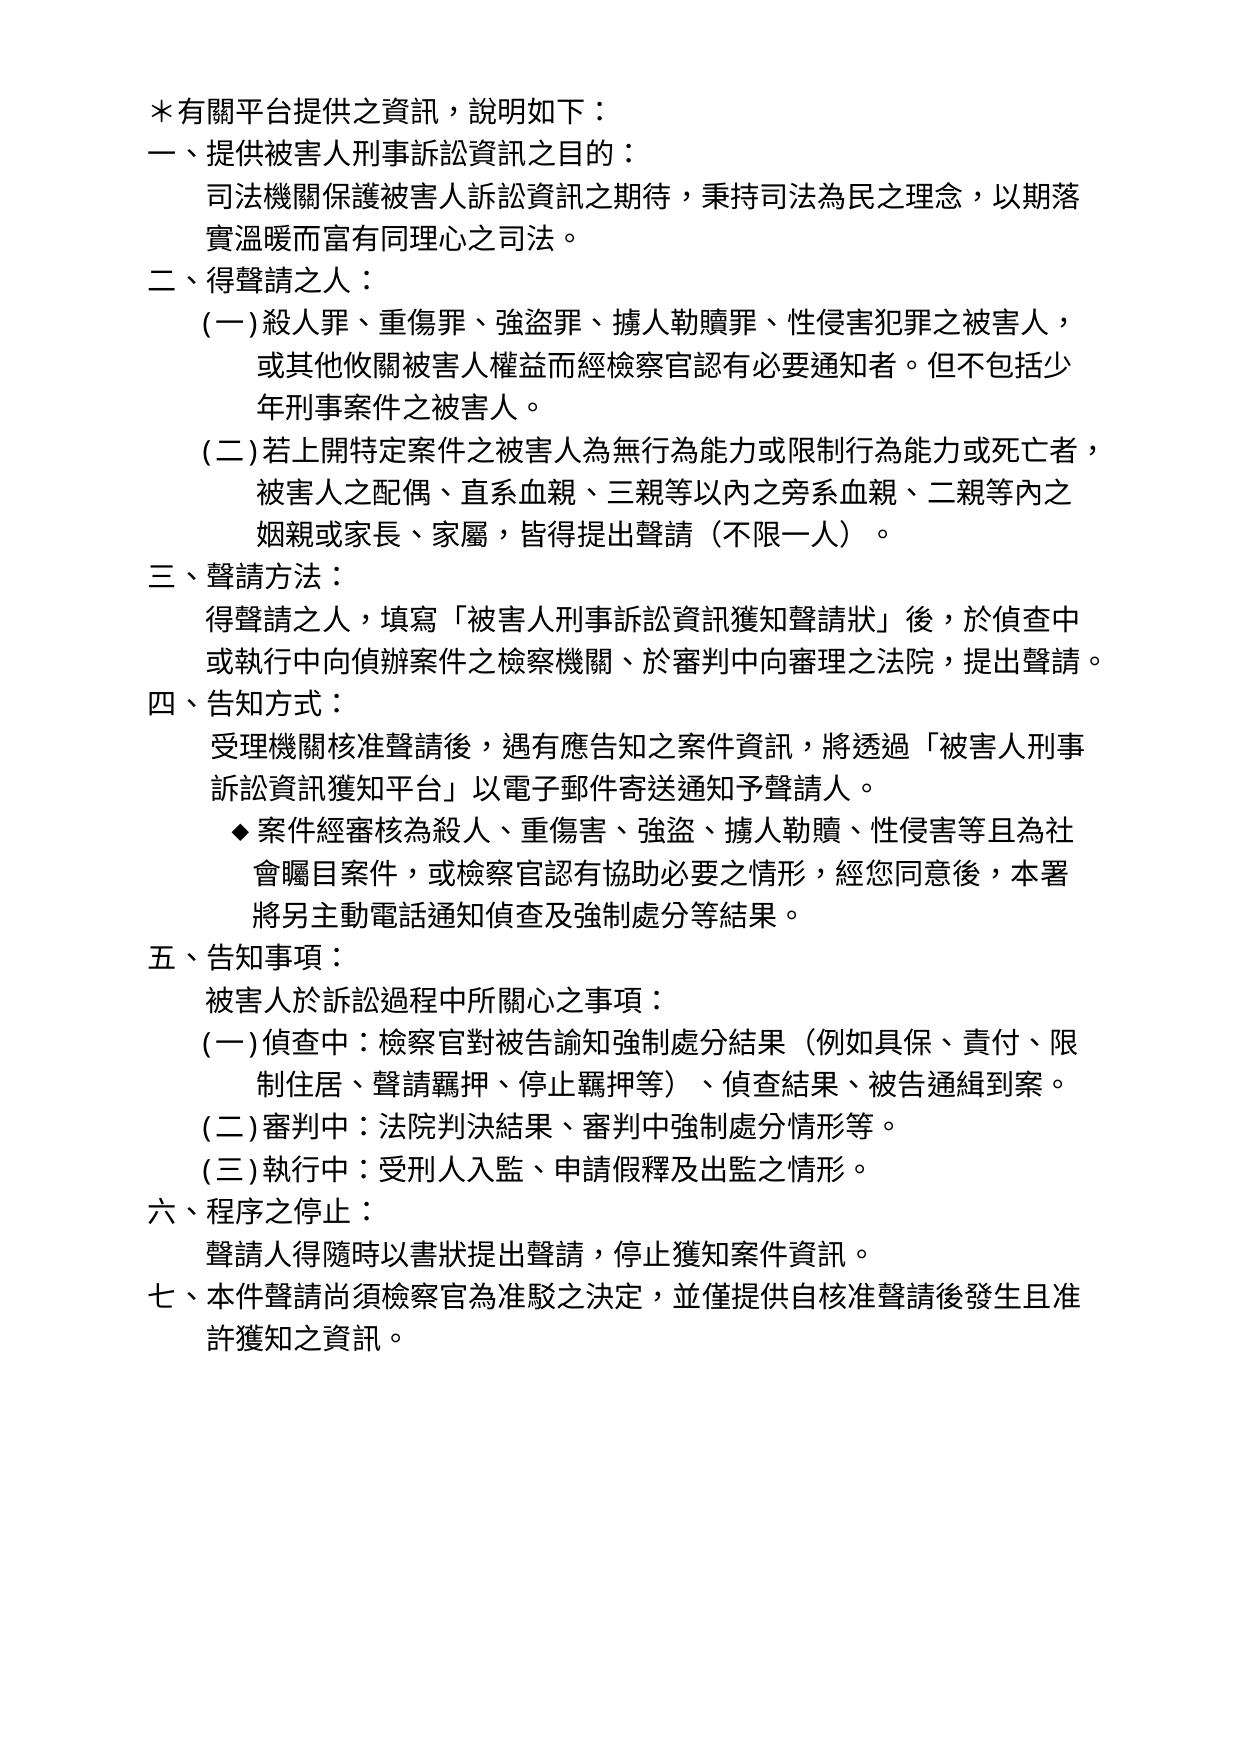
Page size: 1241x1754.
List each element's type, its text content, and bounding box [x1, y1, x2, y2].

text (三)執行中：受刑人入監、申請假釋及出監之情形。 [198, 1146, 1092, 1189]
text 六、程序之停止： [148, 1189, 1092, 1231]
text 聲請人得隨時以書狀提出聲請，停止獲知案件資訊。 [205, 1231, 1092, 1273]
text 二、得聲請之人： [148, 258, 1092, 300]
text 三、聲請方法： [148, 554, 1092, 596]
text 五、告知事項： [148, 935, 1092, 977]
text (一)殺人罪、重傷罪、強盜罪、擄人勒贖罪、性侵害犯罪之被害人，或其他攸關被害人權益而經檢察官認有必要通知者。但不包括少年刑事案件之被害人。 [198, 300, 1092, 427]
text 四、告知方式： [148, 681, 1092, 723]
text ＊有關平台提供之資訊，說明如下： [148, 89, 1092, 131]
text 一、提供被害人刑事訴訟資訊之目的： [148, 131, 1092, 173]
text (二)審判中：法院判決結果、審判中強制處分情形等。 [198, 1104, 1092, 1146]
text 司法機關保護被害人訴訟資訊之期待，秉持司法為民之理念，以期落實溫暖而富有同理心之司法。 [205, 173, 1092, 258]
text 七、本件聲請尚須檢察官為准駁之決定，並僅提供自核准聲請後發生且准許獲知之資訊。 [148, 1273, 1092, 1358]
text (一)偵查中：檢察官對被告諭知強制處分結果（例如具保、責付、限制住居、聲請羈押、停止羈押等）、偵查結果、被告通緝到案。 [198, 1019, 1092, 1104]
text (二)若上開特定案件之被害人為無行為能力或限制行為能力或死亡者，被害人之配偶、直系血親、三親等以內之旁系血親、二親等內之姻親或家長、家屬，皆得提出聲請（不限一人）。 [198, 427, 1092, 554]
text 受理機關核准聲請後，遇有應告知之案件資訊，將透過「被害人刑事訴訟資訊獲知平台」以電子郵件寄送通知予聲請人。 [210, 723, 1092, 808]
text 被害人於訴訟過程中所關心之事項： [205, 977, 1092, 1019]
text ◆案件經審核為殺人、重傷害、強盜、擄人勒贖、性侵害等且為社會矚目案件，或檢察官認有協助必要之情形，經您同意後，本署將另主動電話通知偵查及強制處分等結果。 [223, 808, 1092, 935]
text 得聲請之人，填寫「被害人刑事訴訟資訊獲知聲請狀」後，於偵查中或執行中向偵辦案件之檢察機關、於審判中向審理之法院，提出聲請。 [205, 596, 1092, 681]
